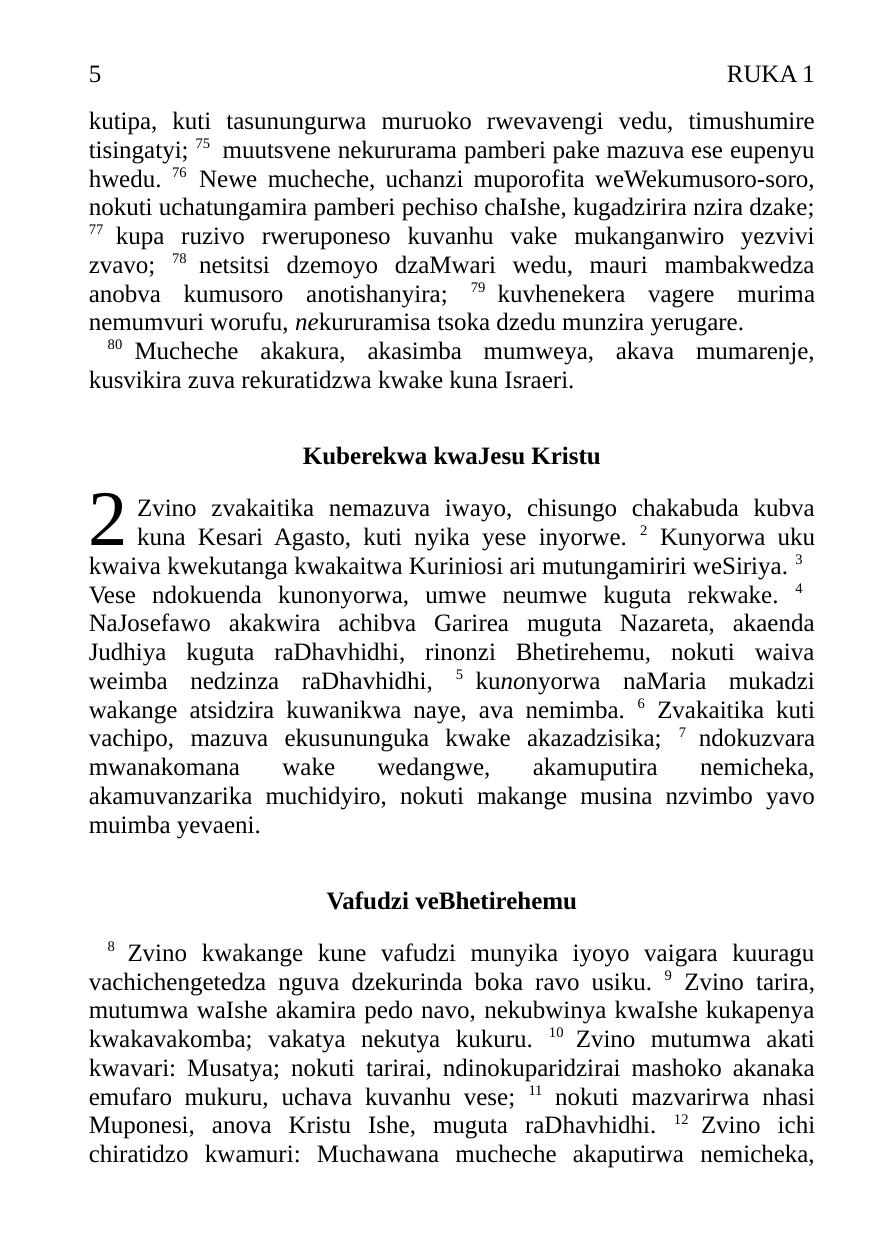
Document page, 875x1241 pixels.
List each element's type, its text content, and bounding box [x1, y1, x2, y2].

text 80 Mucheche akakura, akasimba mumweya, akava mumarenje, kusvikira zuva rekuratidzwa kwake kuna Israeri. [88, 336, 815, 394]
text Kuberekwa kwaJesu Kristu [88, 441, 815, 470]
text 8 Zvino kwakange kune vafudzi munyika iyoyo vaigara kuuragu vachichengetedza nguva dzekurinda boka ravo usiku. 9 Zvino tarira, mutumwa waIshe akamira pedo navo, nekubwinya kwaIshe kukapenya kwakavakomba; vakatya nekutya kukuru. 10 Zvino mutumwa akati kwavari: Musatya; nokuti tarirai, ndinokuparidzirai mashoko akanaka emufaro mukuru, uchava kuvanhu vese; 11 nokuti mazvarirwa nhasi Muponesi, anova Kristu Ishe, muguta raDhavhidhi. 12 Zvino ichi chiratidzo kwamuri: Muchawana mucheche akaputirwa nemicheka, [88, 938, 815, 1168]
text kutipa, kuti tasunungurwa muruoko rwevavengi vedu, timushumire tisingatyi; 75 muutsvene nekururama pamberi pake mazuva ese eupenyu hwedu. 76 Newe mucheche, uchanzi muporofita weWekumusoro-soro, nokuti uchatungamira pamberi pechiso chaIshe, kugadzirira nzira dzake; 77 kupa ruzivo rweruponeso kuvanhu vake mukanganwiro yezvivi zvavo; 78 netsitsi dzemoyo dzaMwari wedu, mauri mambakwedza anobva kumusoro anotishanyira; 79 kuvhenekera vagere murima nemumvuri worufu, nekururamisa tsoka dzedu munzira yerugare. [88, 106, 815, 336]
text 2Zvino zvakaitika nemazuva iwayo, chisungo chakabuda kubva kuna Kesari Agasto, kuti nyika yese inyorwe. 2 Kunyorwa uku kwaiva kwekutanga kwakaitwa Kuriniosi ari mutungamiriri weSiriya. 3 Vese ndokuenda kunonyorwa, umwe neumwe kuguta rekwake. 4 NaJosefawo akakwira achibva Garirea muguta Nazareta, akaenda Judhiya kuguta raDhavhidhi, rinonzi Bhetirehemu, nokuti waiva weimba nedzinza raDhavhidhi, 5 kunonyorwa naMaria mukadzi wakange atsidzira kuwanikwa naye, ava nemimba. 6 Zvakaitika kuti vachipo, mazuva ekusununguka kwake akazadzisika; 7 ndokuzvara mwanakomana wake wedangwe, akamuputira nemicheka, akamuvanzarika muchidyiro, nokuti makange musina nzvimbo yavo muimba yevaeni. [88, 493, 815, 838]
text Vafudzi veBhetirehemu [88, 886, 815, 914]
